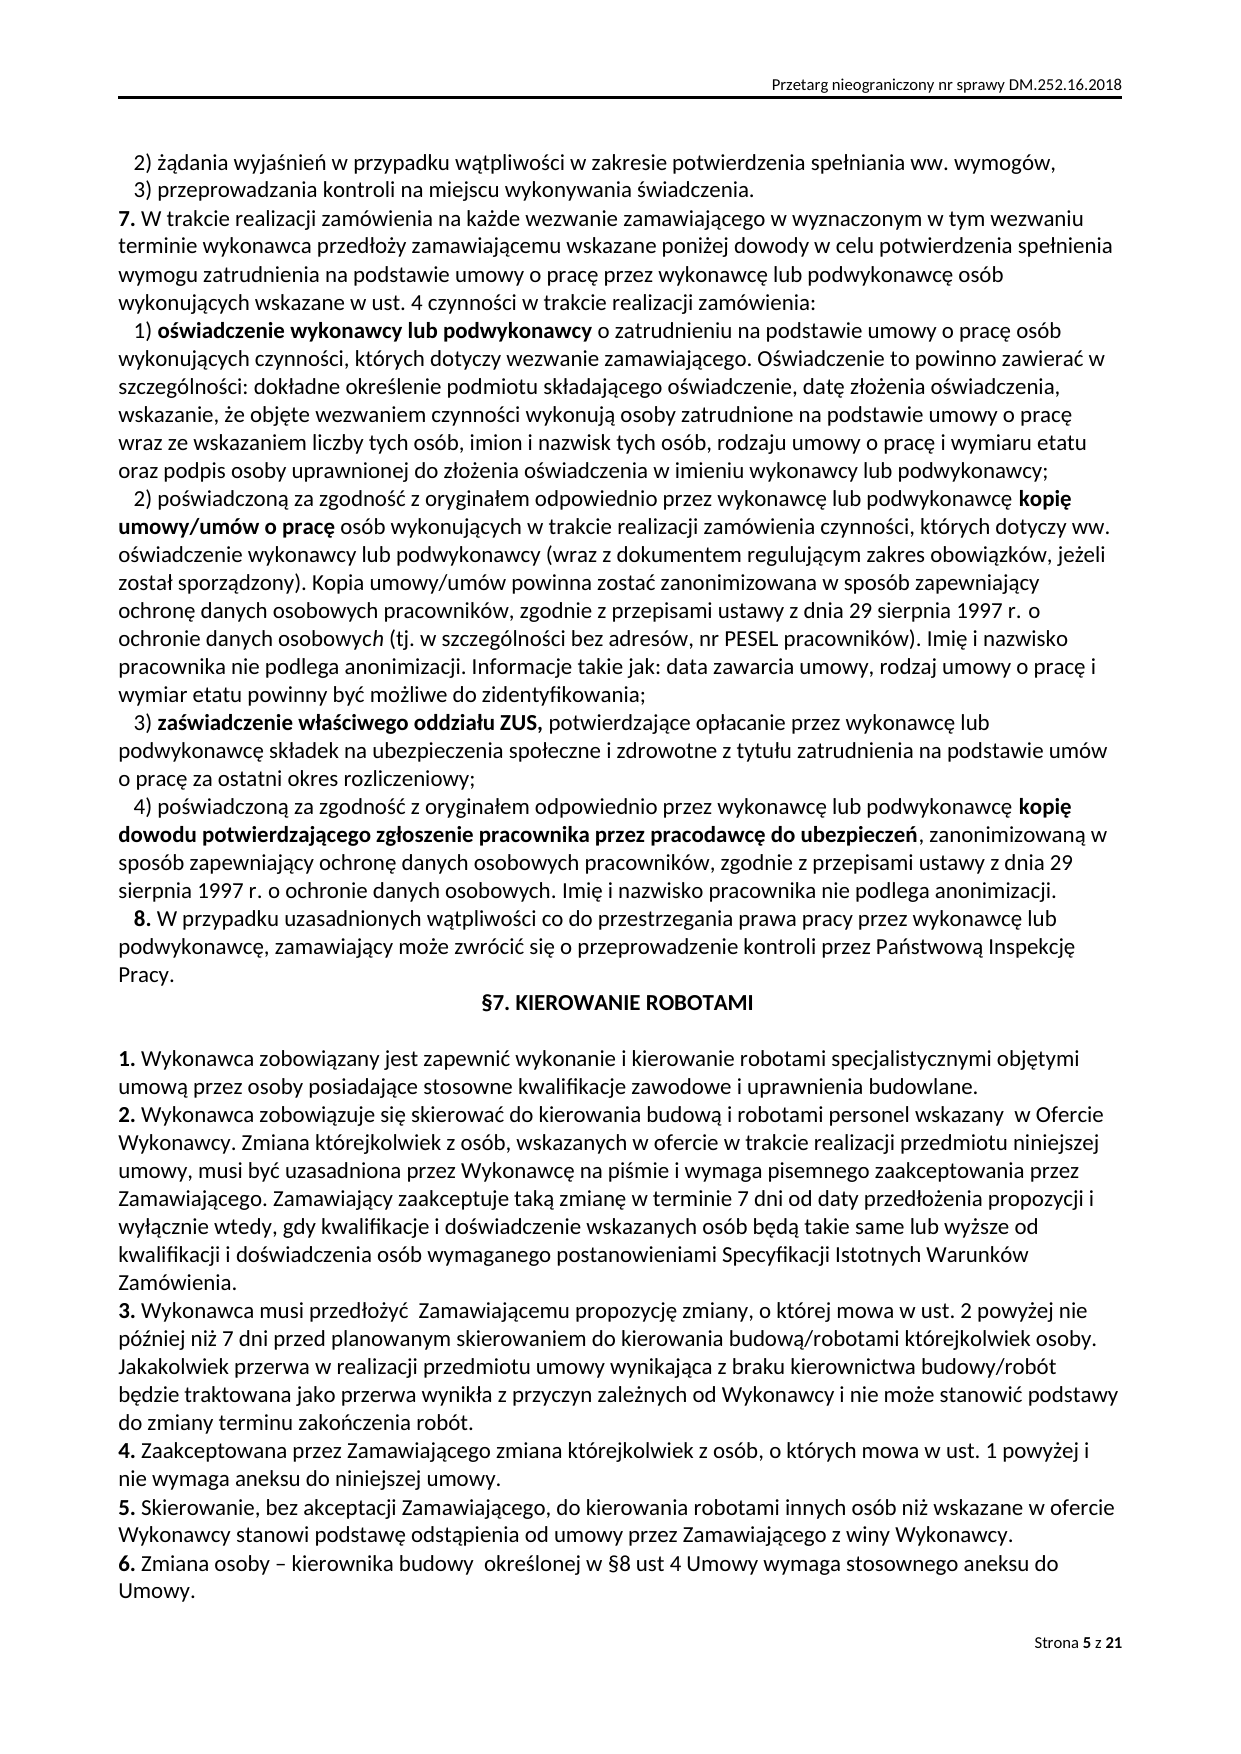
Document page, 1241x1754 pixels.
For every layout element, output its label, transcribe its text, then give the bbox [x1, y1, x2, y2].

text został sporządzony). Kopia umowy/umów powinna zostać zanonimizowana w sposób zapewniający ochronę danych osobowych pracowników, zgodnie z przepisami ustawy z dnia 29 sierpnia 1997 r. o ochronie danych osobowych (tj. w szczególności bez adresów, nr PESEL pracowników). Imię i nazwisko pracownika nie podlega anonimizacji. Informacje takie jak: data zawarcia umowy, rodzaj umowy o pracę i wymiar etatu powinny być możliwe do zidentyfikowania; [118, 568, 1122, 708]
text umowy/umów o pracę osób wykonujących w trakcie realizacji zamówienia czynności, których dotyczy ww. [118, 512, 1122, 540]
text 3) przeprowadzania kontroli na miejscu wykonywania świadczenia. [118, 176, 1122, 204]
text szczególności: dokładne określenie podmiotu składającego oświadczenie, datę złożenia oświadczenia, [118, 372, 1122, 400]
text 1. Wykonawca zobowiązany jest zapewnić wykonanie i kierowanie robotami specjalistycznymi objętymi umową przez osoby posiadające stosowne kwalifikacje zawodowe i uprawnienia budowlane. [118, 1044, 1122, 1100]
text 6. Zmiana osoby – kierownika budowy określonej w §8 ust 4 Umowy wymaga stosownego aneksu do Umowy. [118, 1549, 1122, 1605]
text 2. Wykonawca zobowiązuje się skierować do kierowania budową i robotami personel wskazany w Ofercie Wykonawcy. Zmiana którejkolwiek z osób, wskazanych w ofercie w trakcie realizacji przedmiotu niniejszej umowy, musi być uzasadniona przez Wykonawcę na piśmie i wymaga pisemnego zaakceptowania przez Zamawiającego. Zamawiający zaakceptuje taką zmianę w terminie 7 dni od daty przedłożenia propozycji i wyłącznie wtedy, gdy kwalifikacje i doświadczenie wskazanych osób będą takie same lub wyższe od kwalifikacji i doświadczenia osób wymaganego postanowieniami Specyfikacji Istotnych Warunków Zamówienia. [118, 1100, 1122, 1296]
text podwykonawcę, zamawiający może zwrócić się o przeprowadzenie kontroli przez Państwową Inspekcję Pracy. [118, 932, 1122, 988]
text 7. W trakcie realizacji zamówienia na każde wezwanie zamawiającego w wyznaczonym w tym wezwaniu terminie wykonawca przedłoży zamawiającemu wskazane poniżej dowody w celu potwierdzenia spełnienia wymogu zatrudnienia na podstawie umowy o pracę przez wykonawcę lub podwykonawcę osób wykonujących wskazane w ust. 4 czynności w trakcie realizacji zamówienia: [118, 204, 1122, 316]
text 3. Wykonawca musi przedłożyć Zamawiającemu propozycję zmiany, o której mowa w ust. 2 powyżej nie później niż 7 dni przed planowanym skierowaniem do kierowania budową/robotami którejkolwiek osoby. Jakakolwiek przerwa w realizacji przedmiotu umowy wynikająca z braku kierownictwa budowy/robót będzie traktowana jako przerwa wynikła z przyczyn zależnych od Wykonawcy i nie może stanowić podstawy do zmiany terminu zakończenia robót. [118, 1296, 1122, 1437]
text 5. Skierowanie, bez akceptacji Zamawiającego, do kierowania robotami innych osób niż wskazane w ofercie Wykonawcy stanowi podstawę odstąpienia od umowy przez Zamawiającego z winy Wykonawcy. [118, 1493, 1122, 1549]
text 4) poświadczoną za zgodność z oryginałem odpowiednio przez wykonawcę lub podwykonawcę kopię dowodu potwierdzającego zgłoszenie pracownika przez pracodawcę do ubezpieczeń, zanonimizowaną w sposób zapewniający ochronę danych osobowych pracowników, zgodnie z przepisami ustawy z dnia 29 sierpnia 1997 r. o ochronie danych osobowych. Imię i nazwisko pracownika nie podlega anonimizacji. [118, 792, 1122, 904]
text 8. W przypadku uzasadnionych wątpliwości co do przestrzegania prawa pracy przez wykonawcę lub [118, 904, 1122, 932]
text 3) zaświadczenie właściwego oddziału ZUS, potwierdzające opłacanie przez wykonawcę lub podwykonawcę składek na ubezpieczenia społeczne i zdrowotne z tytułu zatrudnienia na podstawie umów o pracę za ostatni okres rozliczeniowy; [118, 708, 1122, 792]
text §7. KIEROWANIE ROBOTAMI [118, 988, 1122, 1016]
text 2) poświadczoną za zgodność z oryginałem odpowiednio przez wykonawcę lub podwykonawcę kopię [118, 484, 1122, 512]
text 4. Zaakceptowana przez Zamawiającego zmiana którejkolwiek z osób, o których mowa w ust. 1 powyżej i nie wymaga aneksu do niniejszej umowy. [118, 1437, 1122, 1493]
text 1) oświadczenie wykonawcy lub podwykonawcy o zatrudnieniu na podstawie umowy o pracę osób [118, 316, 1122, 344]
text wskazanie, że objęte wezwaniem czynności wykonują osoby zatrudnione na podstawie umowy o pracę wraz ze wskazaniem liczby tych osób, imion i nazwisk tych osób, rodzaju umowy o pracę i wymiaru etatu oraz podpis osoby uprawnionej do złożenia oświadczenia w imieniu wykonawcy lub podwykonawcy; [118, 400, 1122, 484]
text oświadczenie wykonawcy lub podwykonawcy (wraz z dokumentem regulującym zakres obowiązków, jeżeli [118, 540, 1122, 568]
text wykonujących czynności, których dotyczy wezwanie zamawiającego. Oświadczenie to powinno zawierać w [118, 344, 1122, 372]
text 2) żądania wyjaśnień w przypadku wątpliwości w zakresie potwierdzenia spełniania ww. wymogów, [118, 148, 1122, 176]
